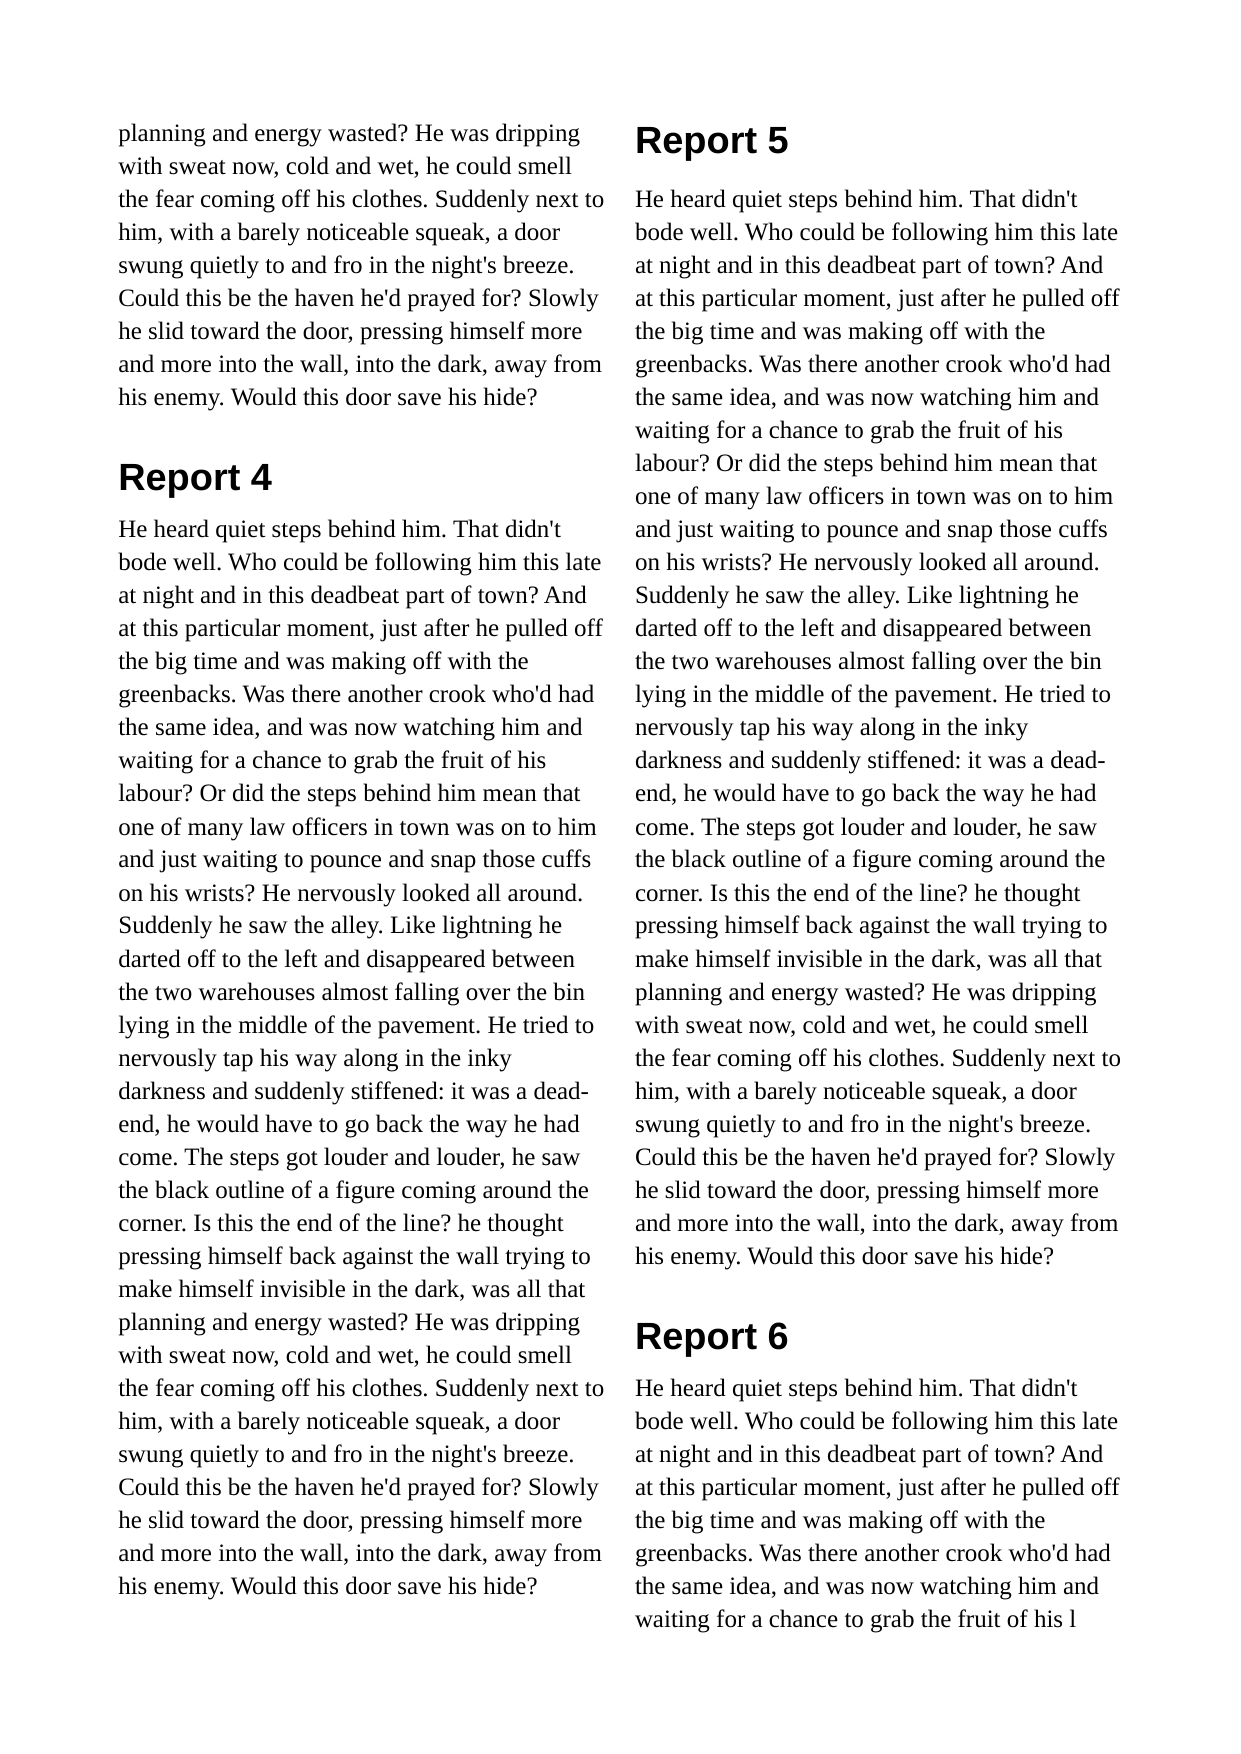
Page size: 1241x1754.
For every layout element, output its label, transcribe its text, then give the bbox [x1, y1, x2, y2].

subtitle Report 4 [118, 455, 605, 498]
text He heard quiet steps behind him. That didn't bode well. Who could be following him this late at night and in this deadbeat part of town? And at this particular moment, just after he pulled off the big time and was making off with the greenbacks. Was there another crook who'd had the same idea, and was now watching him and waiting for a chance to grab the fruit of his labour? Or did the steps behind him mean that one of many law officers in town was on to him and just waiting to pounce and snap those cuffs on his wrists? He nervously looked all around. Suddenly he saw the alley. Like lightning he darted off to the left and disappeared between the two warehouses almost falling over the bin lying in the middle of the pavement. He tried to nervously tap his way along in the inky darkness and suddenly stiffened: it was a dead-end, he would have to go back the way he had come. The steps got louder and louder, he saw the black outline of a figure coming around the corner. Is this the end of the line? he thought pressing himself back against the wall trying to make himself invisible in the dark, was all that planning and energy wasted? He was dripping with sweat now, cold and wet, he could smell the fear coming off his clothes. Suddenly next to him, with a barely noticeable squeak, a door swung quietly to and fro in the night's breeze. Could this be the haven he'd prayed for? Slowly he slid toward the door, pressing himself more and more into the wall, into the dark, away from his enemy. Would this door save his hide? [118, 511, 605, 1600]
text planning and energy wasted? He was dripping with sweat now, cold and wet, he could smell the fear coming off his clothes. Suddenly next to him, with a barely noticeable squeak, a door swung quietly to and fro in the night's breeze. Could this be the haven he'd prayed for? Slowly he slid toward the door, pressing himself more and more into the wall, into the dark, away from his enemy. Would this door save his hide? [118, 118, 605, 411]
text He heard quiet steps behind him. That didn't bode well. Who could be following him this late at night and in this deadbeat part of town? And at this particular moment, just after he pulled off the big time and was making off with the greenbacks. Was there another crook who'd had the same idea, and was now watching him and waiting for a chance to grab the fruit of his labour? Or did the steps behind him mean that one of many law officers in town was on to him and just waiting to pounce and snap those cuffs on his wrists? He nervously looked all around. Suddenly he saw the alley. Like lightning he darted off to the left and disappeared between the two warehouses almost falling over the bin lying in the middle of the pavement. He tried to nervously tap his way along in the inky darkness and suddenly stiffened: it was a dead-end, he would have to go back the way he had come. The steps got louder and louder, he saw the black outline of a figure coming around the corner. Is this the end of the line? he thought pressing himself back against the wall trying to make himself invisible in the dark, was all that planning and energy wasted? He was dripping with sweat now, cold and wet, he could smell the fear coming off his clothes. Suddenly next to him, with a barely noticeable squeak, a door swung quietly to and fro in the night's breeze. Could this be the haven he'd prayed for? Slowly he slid toward the door, pressing himself more and more into the wall, into the dark, away from his enemy. Would this door save his hide? [635, 174, 1122, 1269]
text He heard quiet steps behind him. That didn't bode well. Who could be following him this late at night and in this deadbeat part of town? And at this particular moment, just after he pulled off the big time and was making off with the greenbacks. Was there another crook who'd had the same idea, and was now watching him and waiting for a chance to grab the fruit of his l [635, 1369, 1122, 1633]
subtitle Report 5 [635, 118, 1122, 162]
subtitle Report 6 [635, 1313, 1122, 1357]
